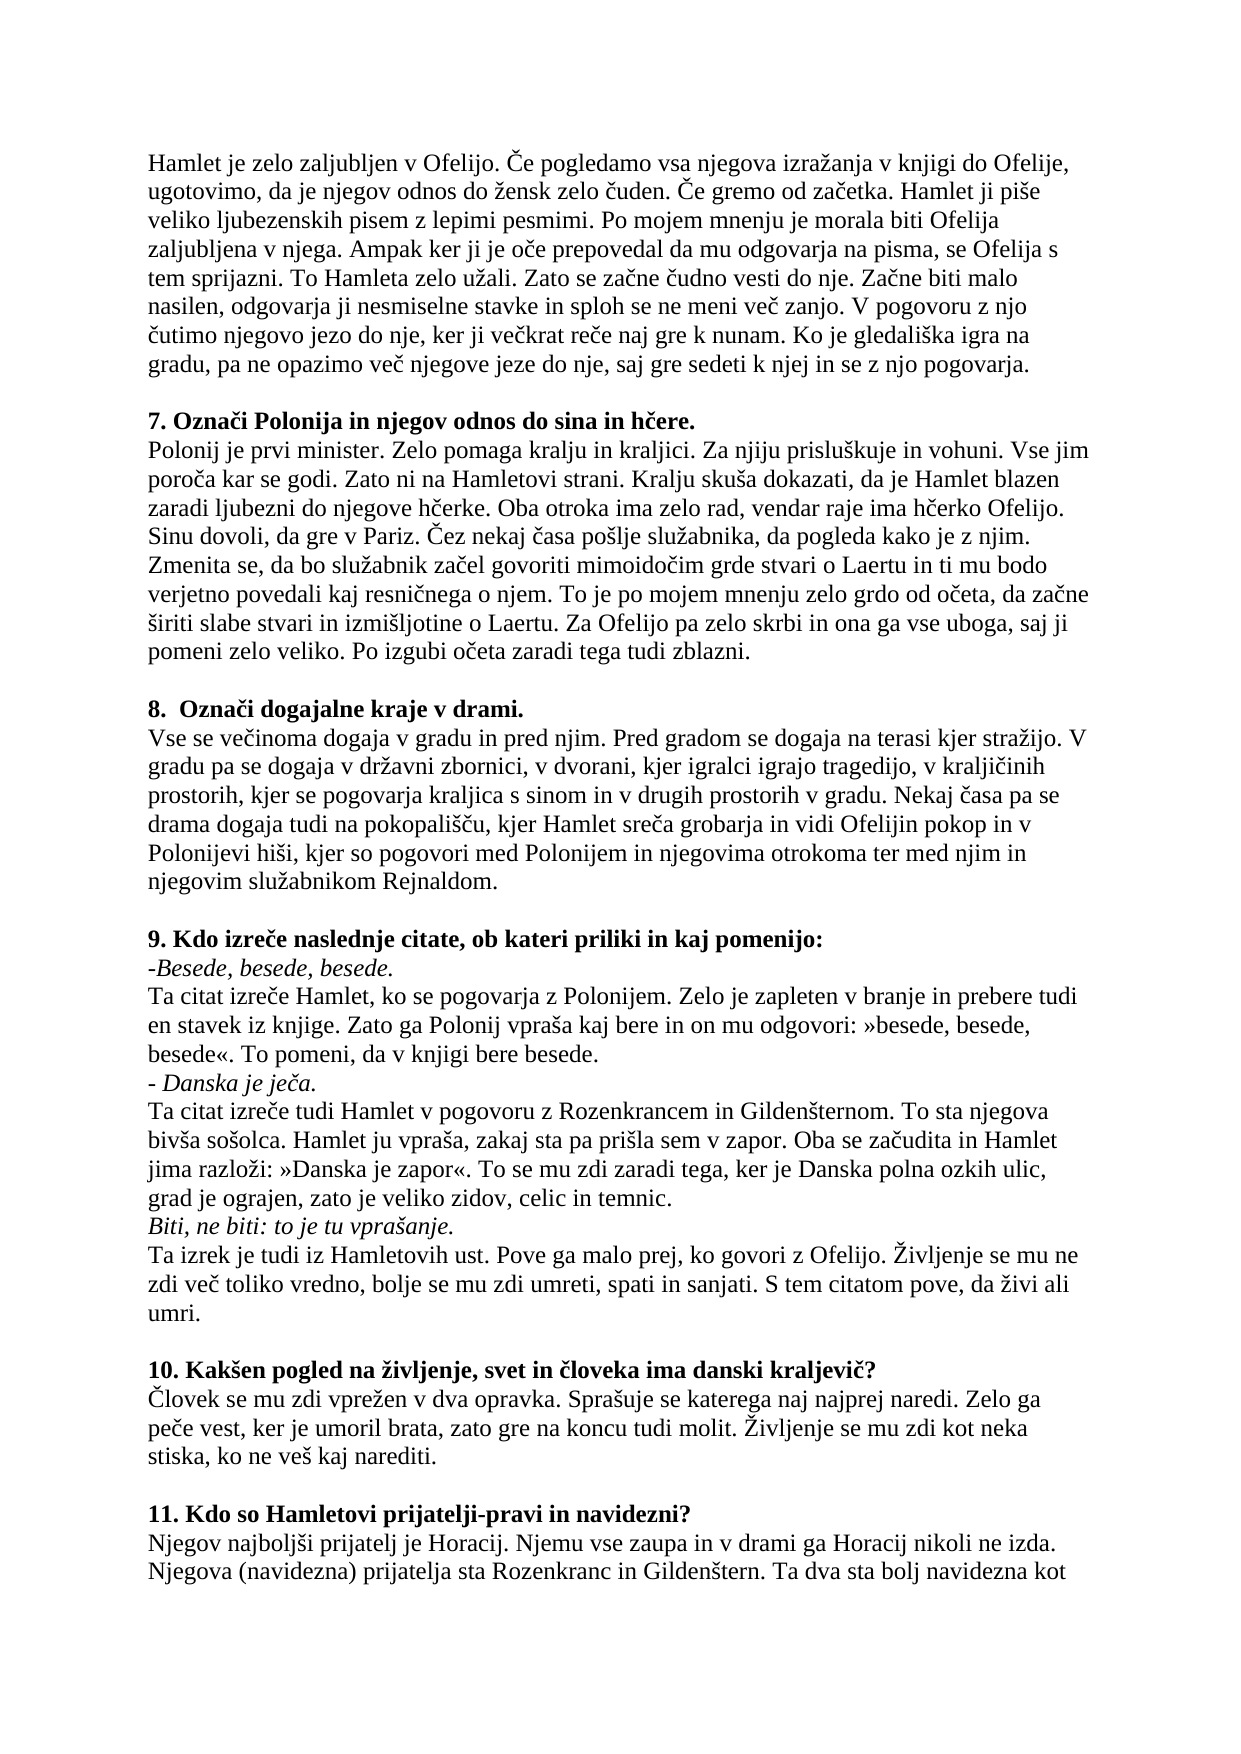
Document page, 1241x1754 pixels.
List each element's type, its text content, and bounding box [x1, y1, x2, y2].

text Hamlet je zelo zaljubljen v Ofelijo. Če pogledamo vsa njegova izražanja v knjigi do Ofelije, ugotovimo, da je njegov odnos do žensk zelo čuden. Če gremo od začetka. Hamlet ji piše veliko ljubezenskih pisem z lepimi pesmimi. Po mojem mnenju je morala biti Ofelija zaljubljena v njega. Ampak ker ji je oče prepovedal da mu odgovarja na pisma, se Ofelija s tem sprijazni. To Hamleta zelo užali. Zato se začne čudno vesti do nje. Začne biti malo nasilen, odgovarja ji nesmiselne stavke in sploh se ne meni več zanjo. V pogovoru z njo čutimo njegovo jezo do nje, ker ji večkrat reče naj gre k nunam. Ko je gledališka igra na gradu, pa ne opazimo več njegove jeze do nje, saj gre sedeti k njej in se z njo pogovarja. [148, 148, 1093, 378]
text 11. Kdo so Hamletovi prijatelji-pravi in navidezni? [148, 1499, 1093, 1528]
text Vse se večinoma dogaja v gradu in pred njim. Pred gradom se dogaja na terasi kjer stražijo. V gradu pa se dogaja v državni zbornici, v dvorani, kjer igralci igrajo tragedijo, v kraljičinih prostorih, kjer se pogovarja kraljica s sinom in v drugih prostorih v gradu. Nekaj časa pa se drama dogaja tudi na pokopališču, kjer Hamlet sreča grobarja in vidi Ofelijin pokop in v Polonijevi hiši, kjer so pogovori med Polonijem in njegovima otrokoma ter med njim in njegovim služabnikom Rejnaldom. [148, 723, 1093, 895]
text 7. Označi Polonija in njegov odnos do sina in hčere. [148, 406, 1093, 435]
text Biti, ne biti: to je tu vprašanje. [148, 1211, 1093, 1240]
text 10. Kakšen pogled na življenje, svet in človeka ima danski kraljevič? [148, 1355, 1093, 1384]
text - Danska je ječa. [148, 1068, 1093, 1096]
text Človek se mu zdi vprežen v dva opravka. Sprašuje se katerega naj najprej naredi. Zelo ga peče vest, ker je umoril brata, zato gre na koncu tudi molit. Življenje se mu zdi kot neka stiska, ko ne veš kaj narediti. [148, 1384, 1093, 1470]
text Ta citat izreče tudi Hamlet v pogovoru z Rozenkrancem in Gildenšternom. To sta njegova bivša sošolca. Hamlet ju vpraša, zakaj sta pa prišla sem v zapor. Oba se začudita in Hamlet jima razloži: »Danska je zapor«. To se mu zdi zaradi tega, ker je Danska polna ozkih ulic, grad je ograjen, zato je veliko zidov, celic in temnic. [148, 1096, 1093, 1211]
text 9. Kdo izreče naslednje citate, ob kateri priliki in kaj pomenijo: [148, 924, 1093, 953]
text Polonij je prvi minister. Zelo pomaga kralju in kraljici. Za njiju prisluškuje in vohuni. Vse jim poroča kar se godi. Zato ni na Hamletovi strani. Kralju skuša dokazati, da je Hamlet blazen zaradi ljubezni do njegove hčerke. Oba otroka ima zelo rad, vendar raje ima hčerko Ofelijo. Sinu dovoli, da gre v Pariz. Čez nekaj časa pošlje služabnika, da pogleda kako je z njim. Zmenita se, da bo služabnik začel govoriti mimoidočim grde stvari o Laertu in ti mu bodo verjetno povedali kaj resničnega o njem. To je po mojem mnenju zelo grdo od očeta, da začne širiti slabe stvari in izmišljotine o Laertu. Za Ofelijo pa zelo skrbi in ona ga vse uboga, saj ji pomeni zelo veliko. Po izgubi očeta zaradi tega tudi zblazni. [148, 435, 1093, 665]
text Ta izrek je tudi iz Hamletovih ust. Pove ga malo prej, ko govori z Ofelijo. Življenje se mu ne zdi več toliko vredno, bolje se mu zdi umreti, spati in sanjati. S tem citatom pove, da živi ali umri. [148, 1240, 1093, 1326]
text Njegov najboljši prijatelj je Horacij. Njemu vse zaupa in v drami ga Horacij nikoli ne izda. Njegova (navidezna) prijatelja sta Rozenkranc in Gildenštern. Ta dva sta bolj navidezna kot [148, 1528, 1093, 1585]
text Ta citat izreče Hamlet, ko se pogovarja z Polonijem. Zelo je zapleten v branje in prebere tudi en stavek iz knjige. Zato ga Polonij vpraša kaj bere in on mu odgovori: »besede, besede, besede«. To pomeni, da v knjigi bere besede. [148, 981, 1093, 1068]
text -Besede, besede, besede. [148, 953, 1093, 981]
text 8. Označi dogajalne kraje v drami. [148, 694, 1093, 723]
